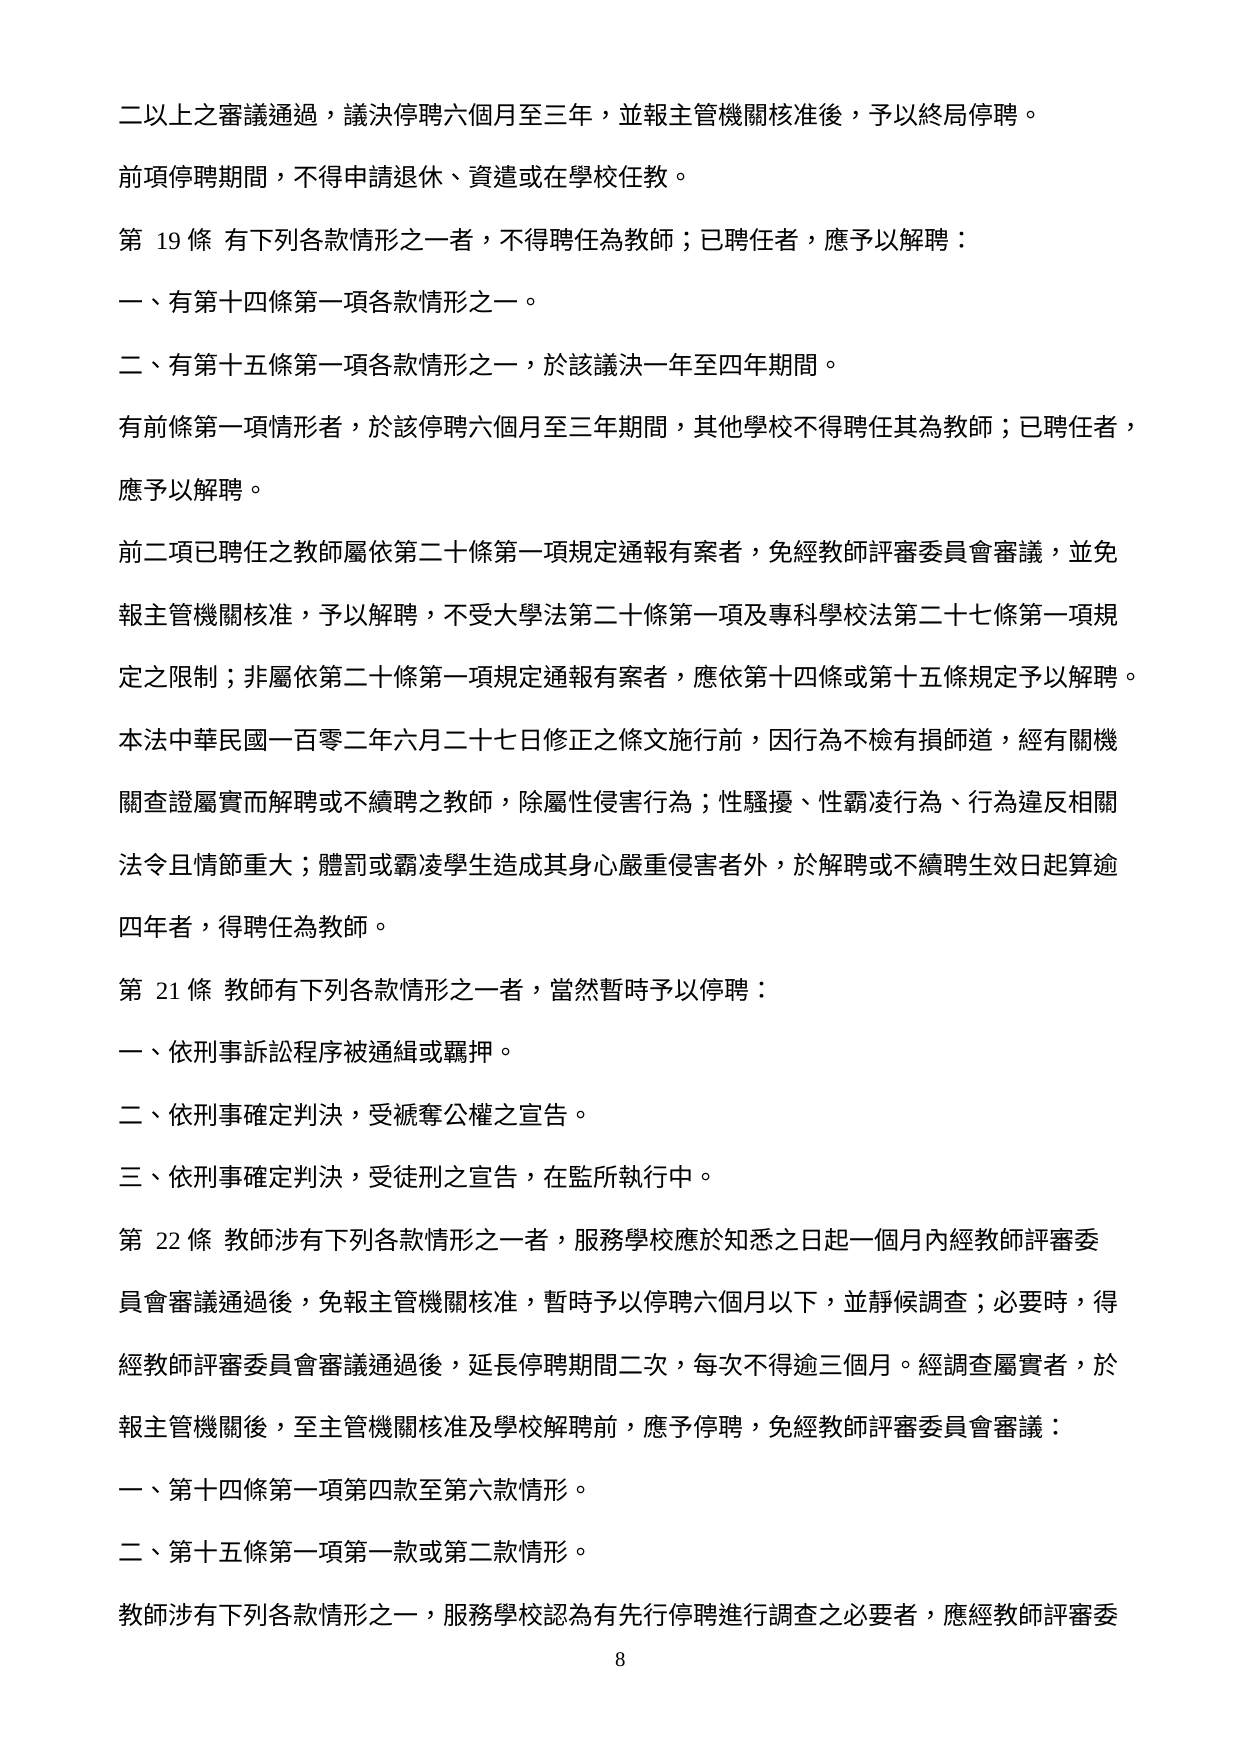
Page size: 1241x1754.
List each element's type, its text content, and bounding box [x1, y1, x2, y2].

text 前項停聘期間，不得申請退休、資遣或在學校任教。 [118, 134, 1122, 197]
text 一、第十四條第一項第四款至第六款情形。 [118, 1447, 1122, 1509]
text 二、有第十五條第一項各款情形之一，於該議決一年至四年期間。 [118, 322, 1122, 384]
text 教師涉有下列各款情形之一，服務學校認為有先行停聘進行調查之必要者，應經教師評審委 [118, 1572, 1122, 1634]
text 前二項已聘任之教師屬依第二十條第一項規定通報有案者，免經教師評審委員會審議，並免報主管機關核准，予以解聘，不受大學法第二十條第一項及專科學校法第二十七條第一項規定之限制；非屬依第二十條第一項規定通報有案者，應依第十四條或第十五條規定予以解聘。 [118, 509, 1122, 697]
text 一、有第十四條第一項各款情形之一。 [118, 259, 1122, 322]
text 本法中華民國一百零二年六月二十七日修正之條文施行前，因行為不檢有損師道，經有關機關查證屬實而解聘或不續聘之教師，除屬性侵害行為；性騷擾、性霸凌行為、行為違反相關法令且情節重大；體罰或霸凌學生造成其身心嚴重侵害者外，於解聘或不續聘生效日起算逾四年者，得聘任為教師。 [118, 697, 1122, 947]
text 第 21 條 教師有下列各款情形之一者，當然暫時予以停聘： [118, 947, 1122, 1009]
text 一、依刑事訴訟程序被通緝或羈押。 [118, 1009, 1122, 1072]
text 二以上之審議通過，議決停聘六個月至三年，並報主管機關核准後，予以終局停聘。 [118, 72, 1122, 134]
text 二、依刑事確定判決，受褫奪公權之宣告。 [118, 1072, 1122, 1134]
text 第 22 條 教師涉有下列各款情形之一者，服務學校應於知悉之日起一個月內經教師評審委員會審議通過後，免報主管機關核准，暫時予以停聘六個月以下，並靜候調查；必要時，得經教師評審委員會審議通過後，延長停聘期間二次，每次不得逾三個月。經調查屬實者，於報主管機關後，至主管機關核准及學校解聘前，應予停聘，免經教師評審委員會審議： [118, 1197, 1122, 1447]
text 有前條第一項情形者，於該停聘六個月至三年期間，其他學校不得聘任其為教師；已聘任者，應予以解聘。 [118, 384, 1122, 509]
text 第 19 條 有下列各款情形之一者，不得聘任為教師；已聘任者，應予以解聘： [118, 197, 1122, 259]
text 二、第十五條第一項第一款或第二款情形。 [118, 1509, 1122, 1572]
text 三、依刑事確定判決，受徒刑之宣告，在監所執行中。 [118, 1134, 1122, 1197]
